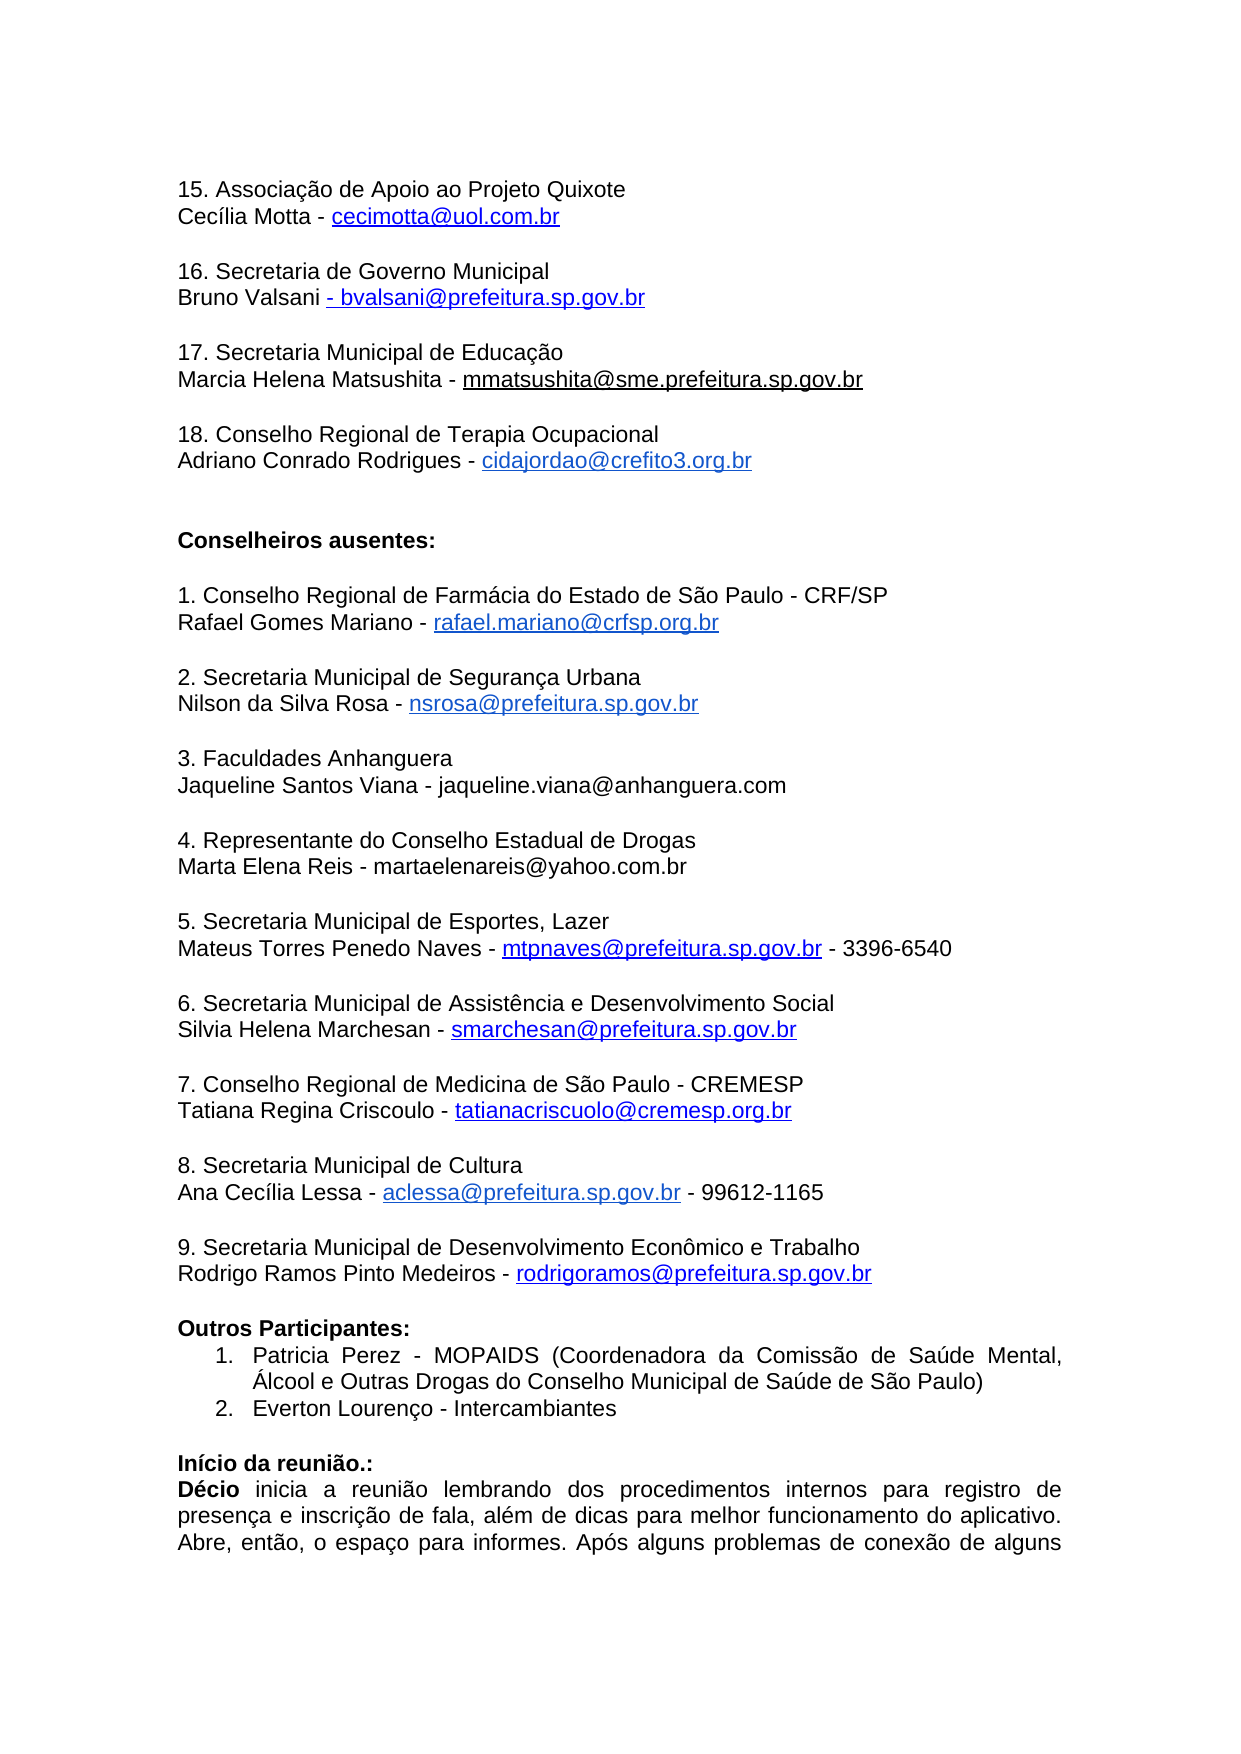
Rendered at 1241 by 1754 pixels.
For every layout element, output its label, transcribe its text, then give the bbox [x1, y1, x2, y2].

text Tatiana Regina Criscoulo - tatianacriscuolo@cremesp.org.br [177, 1097, 1063, 1124]
text 16. Secretaria de Governo Municipal [177, 258, 1063, 284]
text Nilson da Silva Rosa - nsrosa@prefeitura.sp.gov.br [177, 690, 1063, 716]
text 17. Secretaria Municipal de Educação [177, 339, 1063, 366]
text 18. Conselho Regional de Terapia Ocupacional [177, 421, 1063, 447]
text Conselheiros ausentes: [177, 527, 1063, 553]
list Everton Lourenço - Intercambiantes [215, 1394, 1063, 1421]
text Marta Elena Reis - martaelenareis@yahoo.com.br [177, 853, 1063, 879]
text Mateus Torres Penedo Naves - mtpnaves@prefeitura.sp.gov.br - 3396-6540 [177, 934, 1063, 961]
text 8. Secretaria Municipal de Cultura [177, 1152, 1063, 1179]
text Cecília Motta - cecimotta@uol.com.br [177, 203, 1063, 229]
text Outros Participantes: [177, 1315, 1063, 1342]
text 5. Secretaria Municipal de Esportes, Lazer [177, 908, 1063, 934]
text 7. Conselho Regional de Medicina de São Paulo - CREMESP [177, 1071, 1063, 1097]
text Décio inicia a reunião lembrando dos procedimentos internos para registro de presença e inscrição de fala, além de dicas para melhor funcionamento do aplicativo. Abre, então, o espaço para informes. Após alguns problemas de conexão de alguns [177, 1476, 1063, 1555]
text Início da reunião.: [177, 1449, 1063, 1476]
text 3. Faculdades Anhanguera [177, 745, 1063, 772]
text Jaqueline Santos Viana - jaqueline.viana@anhanguera.com [177, 772, 1063, 798]
text 9. Secretaria Municipal de Desenvolvimento Econômico e Trabalho [177, 1234, 1063, 1260]
text Marcia Helena Matsushita - mmatsushita@sme.prefeitura.sp.gov.br [177, 366, 1063, 392]
text Rafael Gomes Mariano - rafael.mariano@crfsp.org.br [177, 609, 1063, 635]
text 2. Secretaria Municipal de Segurança Urbana [177, 664, 1063, 690]
text 1. Conselho Regional de Farmácia do Estado de São Paulo - CRF/SP [177, 582, 1063, 609]
text 15. Associação de Apoio ao Projeto Quixote [177, 176, 1063, 203]
text 4. Representante do Conselho Estadual de Drogas [177, 827, 1063, 853]
text Ana Cecília Lessa - aclessa@prefeitura.sp.gov.br - 99612-1165 [177, 1179, 1063, 1205]
list Patricia Perez - MOPAIDS (Coordenadora da Comissão de Saúde Mental, Álcool e Outras Drogas do Conselho Municipal de Saúde de São Paulo) [215, 1342, 1063, 1394]
text Bruno Valsani - bvalsani@prefeitura.sp.gov.br [177, 284, 1063, 311]
text Silvia Helena Marchesan - smarchesan@prefeitura.sp.gov.br [177, 1016, 1063, 1042]
text Rodrigo Ramos Pinto Medeiros - rodrigoramos@prefeitura.sp.gov.br [177, 1260, 1063, 1287]
text 6. Secretaria Municipal de Assistência e Desenvolvimento Social [177, 989, 1063, 1016]
text Adriano Conrado Rodrigues - cidajordao@crefito3.org.br [177, 447, 1063, 473]
